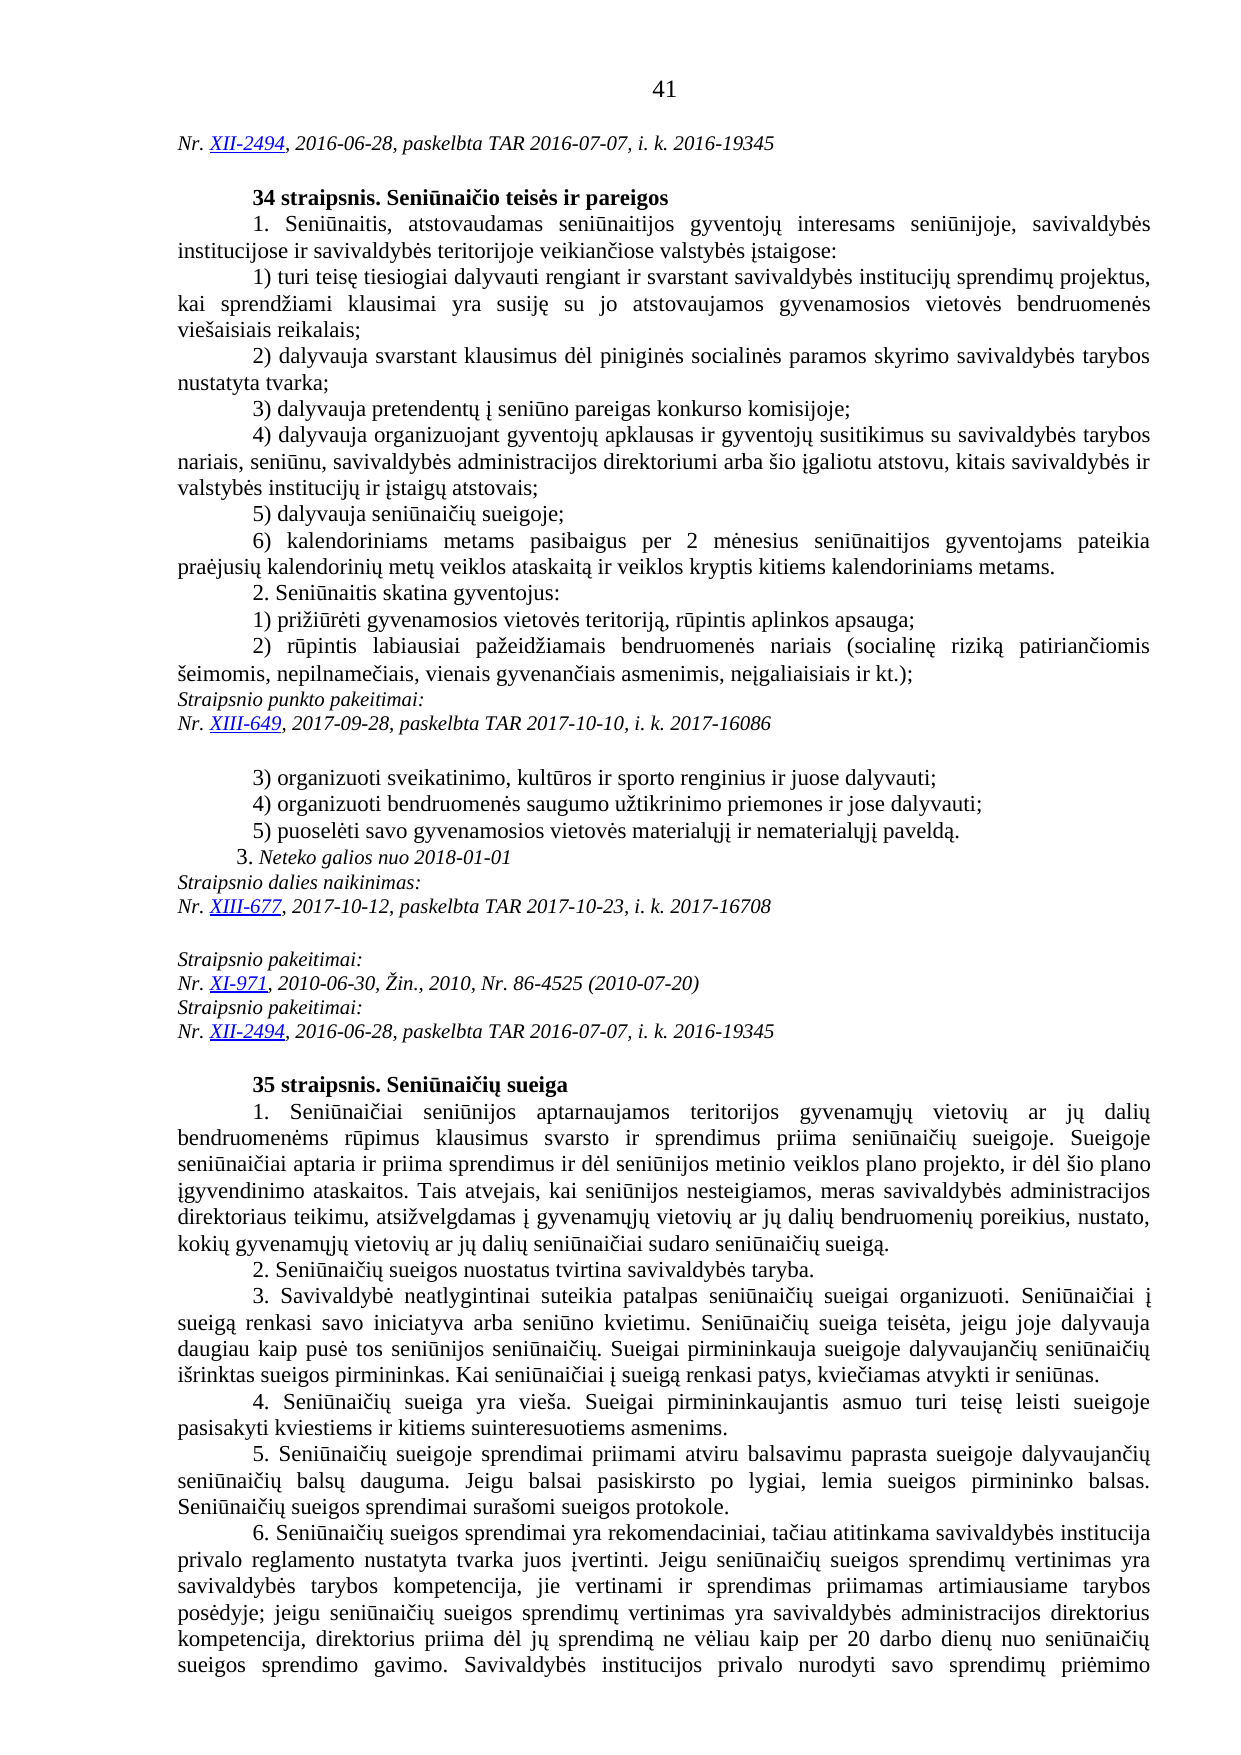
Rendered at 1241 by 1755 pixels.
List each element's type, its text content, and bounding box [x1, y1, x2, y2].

text 6. Seniūnaičių sueigos sprendimai yra rekomendaciniai, tačiau atitinkama savivaldybės institucija privalo reglamento nustatyta tvarka juos įvertinti. Jeigu seniūnaičių sueigos sprendimų vertinimas yra savivaldybės tarybos kompetencija, jie vertinami ir sprendimas priimamas artimiausiame tarybos posėdyje; jeigu seniūnaičių sueigos sprendimų vertinimas yra savivaldybės administracijos direktorius kompetencija, direktorius priima dėl jų sprendimą ne vėliau kaip per 20 darbo dienų nuo seniūnaičių sueigos sprendimo gavimo. Savivaldybės institucijos privalo nurodyti savo sprendimų priėmimo [177, 1519, 1152, 1678]
text Nr. XII-2494, 2016-06-28, paskelbta TAR 2016-07-07, i. k. 2016-19345 [177, 1019, 1152, 1043]
text 3. Savivaldybė neatlygintinai suteikia patalpas seniūnaičių sueigai organizuoti. Seniūnaičiai į sueigą renkasi savo iniciatyva arba seniūno kvietimu. Seniūnaičių sueiga teisėta, jeigu joje dalyvauja daugiau kaip pusė tos seniūnijos seniūnaičių. Sueigai pirmininkauja sueigoje dalyvaujančių seniūnaičių išrinktas sueigos pirmininkas. Kai seniūnaičiai į sueigą renkasi patys, kviečiamas atvykti ir seniūnas. [177, 1282, 1152, 1388]
text 4) dalyvauja organizuojant gyventojų apklausas ir gyventojų susitikimus su savivaldybės tarybos nariais, seniūnu, savivaldybės administracijos direktoriumi arba šio įgaliotu atstovu, kitais savivaldybės ir valstybės institucijų ir įstaigų atstovais; [177, 421, 1152, 500]
text 1) turi teisę tiesiogiai dalyvauti rengiant ir svarstant savivaldybės institucijų sprendimų projektus, kai sprendžiami klausimai yra susiję su jo atstovaujamos gyvenamosios vietovės bendruomenės viešaisiais reikalais; [177, 263, 1152, 342]
text 5) puoselėti savo gyvenamosios vietovės materialųjį ir nematerialųjį paveldą. [177, 817, 1152, 843]
text 2) dalyvauja svarstant klausimus dėl piniginės socialinės paramos skyrimo savivaldybės tarybos nustatyta tvarka; [177, 342, 1152, 395]
text 34 straipsnis. Seniūnaičio teisės ir pareigos [177, 184, 1152, 211]
text 1. Seniūnaičiai seniūnijos aptarnaujamos teritorijos gyvenamųjų vietovių ar jų dalių bendruomenėms rūpimus klausimus svarsto ir sprendimus priima seniūnaičių sueigoje. Sueigoje seniūnaičiai aptaria ir priima sprendimus ir dėl seniūnijos metinio veiklos plano projekto, ir dėl šio plano įgyvendinimo ataskaitos. Tais atvejais, kai seniūnijos nesteigiamos, meras savivaldybės administracijos direktoriaus teikimu, atsižvelgdamas į gyvenamųjų vietovių ar jų dalių bendruomenių poreikius, nustato, kokių gyvenamųjų vietovių ar jų dalių seniūnaičiai sudaro seniūnaičių sueigą. [177, 1098, 1152, 1256]
text 2. Seniūnaitis skatina gyventojus: [177, 579, 1152, 606]
text 4. Seniūnaičių sueiga yra vieša. Sueigai pirmininkaujantis asmuo turi teisę leisti sueigoje pasisakyti kviestiems ir kitiems suinteresuotiems asmenims. [177, 1388, 1152, 1440]
text Straipsnio punkto pakeitimai: [177, 687, 1152, 711]
text 3. Neteko galios nuo 2018-01-01 [177, 843, 1152, 869]
text 1. Seniūnaitis, atstovaudamas seniūnaitijos gyventojų interesams seniūnijoje, savivaldybės institucijose ir savivaldybės teritorijoje veikiančiose valstybės įstaigose: [177, 211, 1152, 263]
text 35 straipsnis. Seniūnaičių sueiga [177, 1071, 1152, 1098]
text 2. Seniūnaičių sueigos nuostatus tvirtina savivaldybės taryba. [177, 1256, 1152, 1282]
text Nr. XIII-677, 2017-10-12, paskelbta TAR 2017-10-23, i. k. 2017-16708 [177, 894, 1152, 918]
text Nr. XI-971, 2010-06-30, Žin., 2010, Nr. 86-4525 (2010-07-20) [177, 971, 1152, 994]
text 3) dalyvauja pretendentų į seniūno pareigas konkurso komisijoje; [177, 395, 1152, 421]
text Straipsnio dalies naikinimas: [177, 869, 1152, 894]
text 5) dalyvauja seniūnaičių sueigoje; [177, 500, 1152, 527]
text 6) kalendoriniams metams pasibaigus per 2 mėnesius seniūnaitijos gyventojams pateikia praėjusių kalendorinių metų veiklos ataskaitą ir veiklos kryptis kitiems kalendoriniams metams. [177, 527, 1152, 579]
text Straipsnio pakeitimai: [177, 946, 1152, 971]
text 3) organizuoti sveikatinimo, kultūros ir sporto renginius ir juose dalyvauti; [177, 764, 1152, 791]
text Nr. XII-2494, 2016-06-28, paskelbta TAR 2016-07-07, i. k. 2016-19345 [177, 131, 1152, 155]
text 4) organizuoti bendruomenės saugumo užtikrinimo priemones ir jose dalyvauti; [177, 791, 1152, 817]
text 2) rūpintis labiausiai pažeidžiamais bendruomenės nariais (socialinę riziką patiriančiomis šeimomis, nepilnamečiais, vienais gyvenančiais asmenimis, neįgaliaisiais ir kt.); [177, 632, 1152, 687]
text 1) prižiūrėti gyvenamosios vietovės teritoriją, rūpintis aplinkos apsauga; [177, 606, 1152, 632]
text Straipsnio pakeitimai: [177, 994, 1152, 1019]
text Nr. XIII-649, 2017-09-28, paskelbta TAR 2017-10-10, i. k. 2017-16086 [177, 711, 1152, 735]
text 5. Seniūnaičių sueigoje sprendimai priimami atviru balsavimu paprasta sueigoje dalyvaujančių seniūnaičių balsų dauguma. Jeigu balsai pasiskirsto po lygiai, lemia sueigos pirmininko balsas. Seniūnaičių sueigos sprendimai surašomi sueigos protokole. [177, 1440, 1152, 1519]
